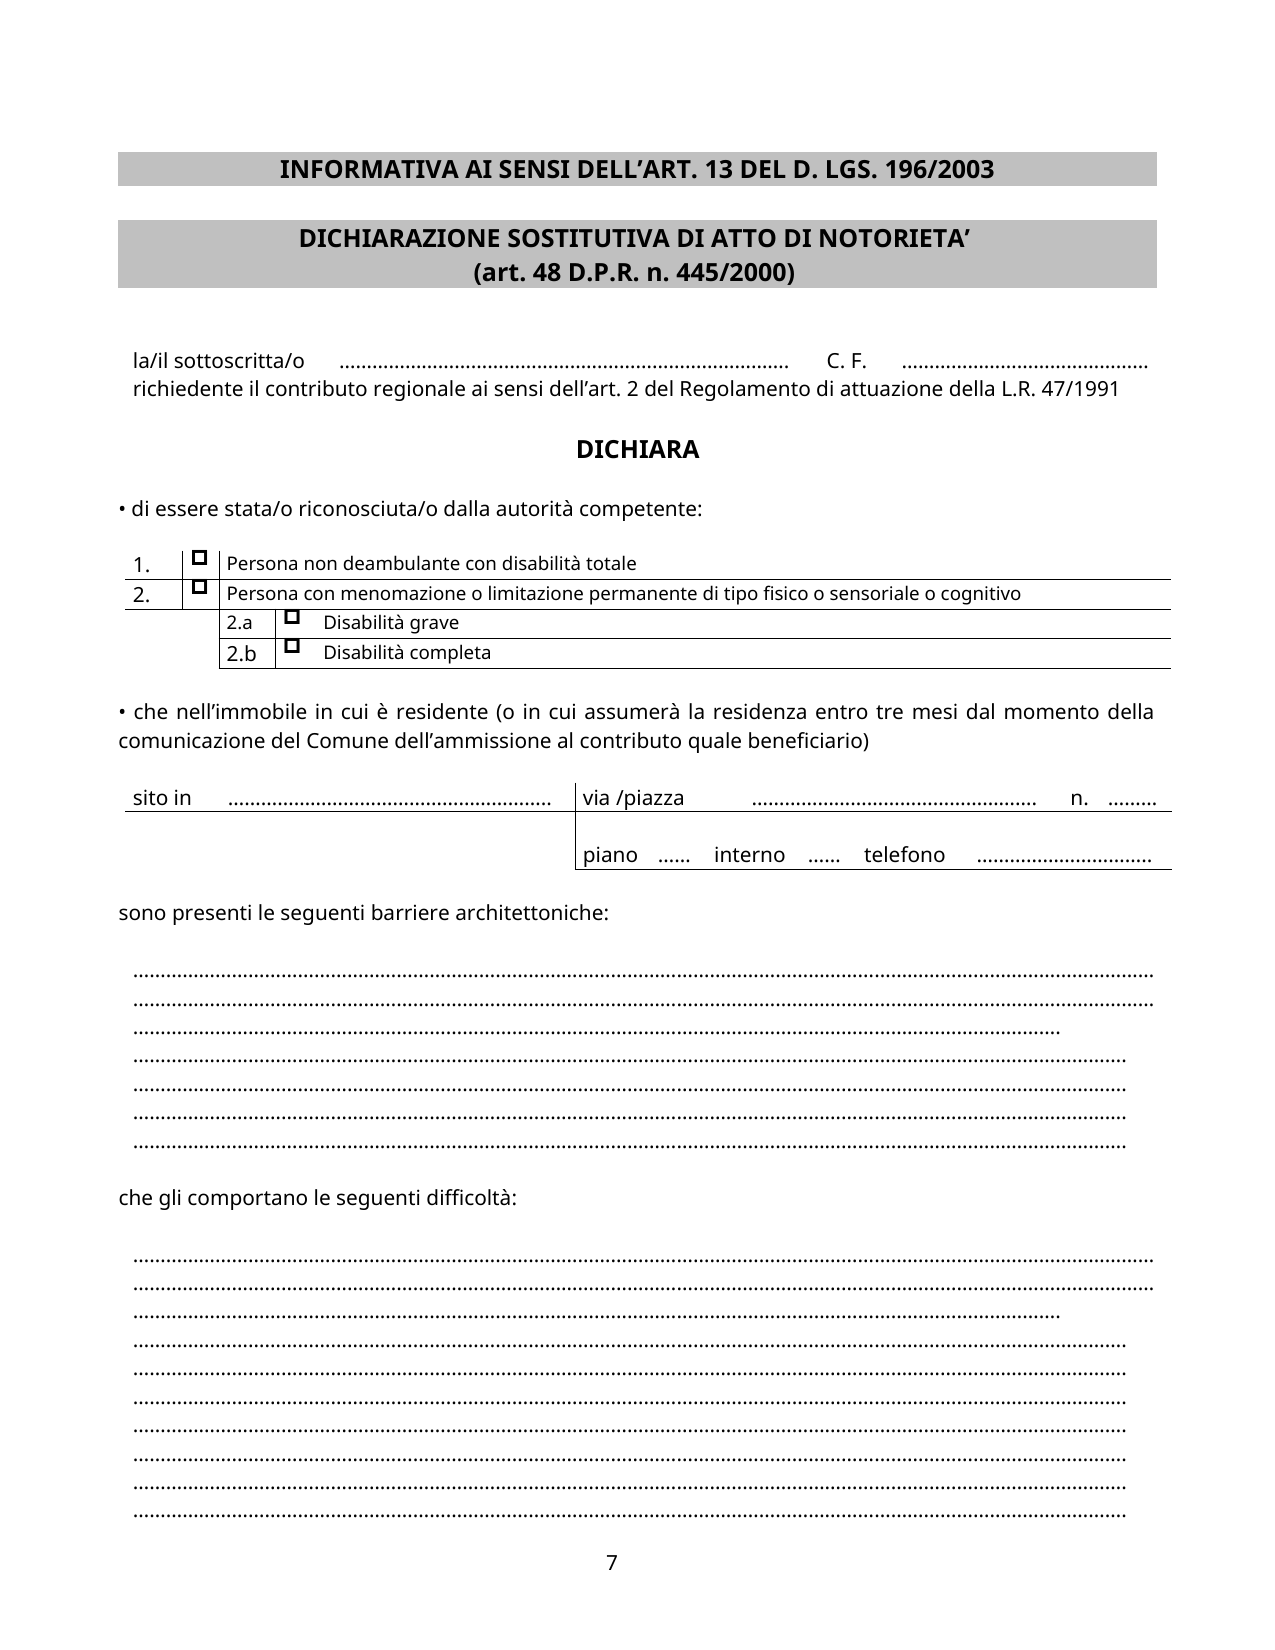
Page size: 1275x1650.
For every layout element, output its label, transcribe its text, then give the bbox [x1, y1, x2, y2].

table_cell telefono [857, 841, 969, 869]
table_header 1. [125, 551, 182, 579]
text DICHIARAZIONE SOSTITUTIVA DI ATTO DI NOTORIETA’ [118, 220, 1157, 254]
table_cell 2.b [220, 639, 275, 668]
table_cell …… [800, 841, 857, 869]
table_cell Disabilità grave [316, 610, 519, 638]
table_cell Persona con menomazione o limitazione permanente di tipo fisico o sensoriale o cognitivo [220, 580, 1171, 608]
table_header ………………………………………………………………………………………………………………………………………………………………………………………………………………………………………………………………………………………………………………………………………………………………………………………………………………………………………………………………………………………………. ……………………………………………………………………………………………………………………………………………………………….……………………………………………………………………………………………………………………………………………………………….………………………………………………………………………………………………………………………………………………………………. ………………………………………………………………………………………………………………………………………………………………. [125, 955, 1172, 1154]
table_header la/il sottoscritta/o [125, 346, 332, 374]
table_header ………………………………………………………………………. [332, 346, 819, 374]
table_cell [125, 638, 183, 668]
table_cell Disabilità completa [316, 639, 519, 668]
table_cell [576, 812, 1172, 841]
text (art. 48 D.P.R. n. 445/2000) [118, 254, 1157, 288]
table_header sito in [125, 783, 220, 811]
table_cell 2. [125, 580, 182, 608]
table_cell [183, 610, 219, 638]
subtitle Informativa ai sensi dell’art. 13 del D. Lgs. 196/2003 [118, 152, 1157, 186]
text sono presenti le seguenti barriere architettoniche: [118, 898, 1157, 927]
table_cell piano [576, 841, 650, 869]
subtitle dichiara [118, 431, 1157, 465]
table_cell 2.a [220, 610, 275, 638]
table_cell  [276, 610, 316, 638]
table_cell richiedente il contributo regionale ai sensi dell’art. 2 del Regolamento di attuazione della L.R. 47/1991 [125, 374, 1172, 403]
table_cell …… [650, 841, 707, 869]
table_header Persona non deambulante con disabilità totale [220, 551, 1171, 579]
table_cell  [276, 639, 316, 668]
table_cell [125, 841, 575, 869]
table_header ………………………………………………….. [220, 783, 575, 811]
table_header ……… [1100, 783, 1172, 811]
table_cell [183, 638, 219, 668]
table_cell [125, 812, 575, 841]
table_header ………………………………………………………………………………………………………………………………………………………………………………………………………………………………………………………………………………………………………………………………………………………………………………………………………………………………………………………………………………………………. ……………………………………………………………………………………………………………………………………………………………….……………………………………………………………………………………………………………………………………………………………….……………………………………………………………………………………………………………………………………………………………….……………………………………………………………………………………………………………………………………………………………….……………………………………………………………………………………………………………………………………………………………….……………………………………………………………………………………………………………………………………………………………….………………………………………………………………………………………………………………………………………………………………. [125, 1240, 1172, 1524]
table_cell [519, 639, 1171, 668]
table_cell ………………………….. [969, 841, 1172, 869]
text • che nell’immobile in cui è residente (o in cui assumerà la residenza entro tre mesi dal momento della comunicazione del Comune dell’ammissione al contributo quale beneficiario) [118, 697, 1157, 754]
table_cell [125, 610, 183, 638]
text che gli comportano le seguenti difficoltà: [118, 1183, 1157, 1211]
table_cell interno [707, 841, 800, 869]
table_header ……………………………………… [894, 346, 1172, 374]
table_header via /piazza [576, 783, 744, 811]
table_header n. [1063, 783, 1100, 811]
table_cell  [183, 580, 219, 608]
table_header  [183, 551, 219, 579]
table_cell [519, 610, 1171, 638]
text • di essere stata/o riconosciuta/o dalla autorità competente: [118, 494, 1157, 522]
table_header C. F. [819, 346, 894, 374]
table_header ……………………………………………. [744, 783, 1063, 811]
